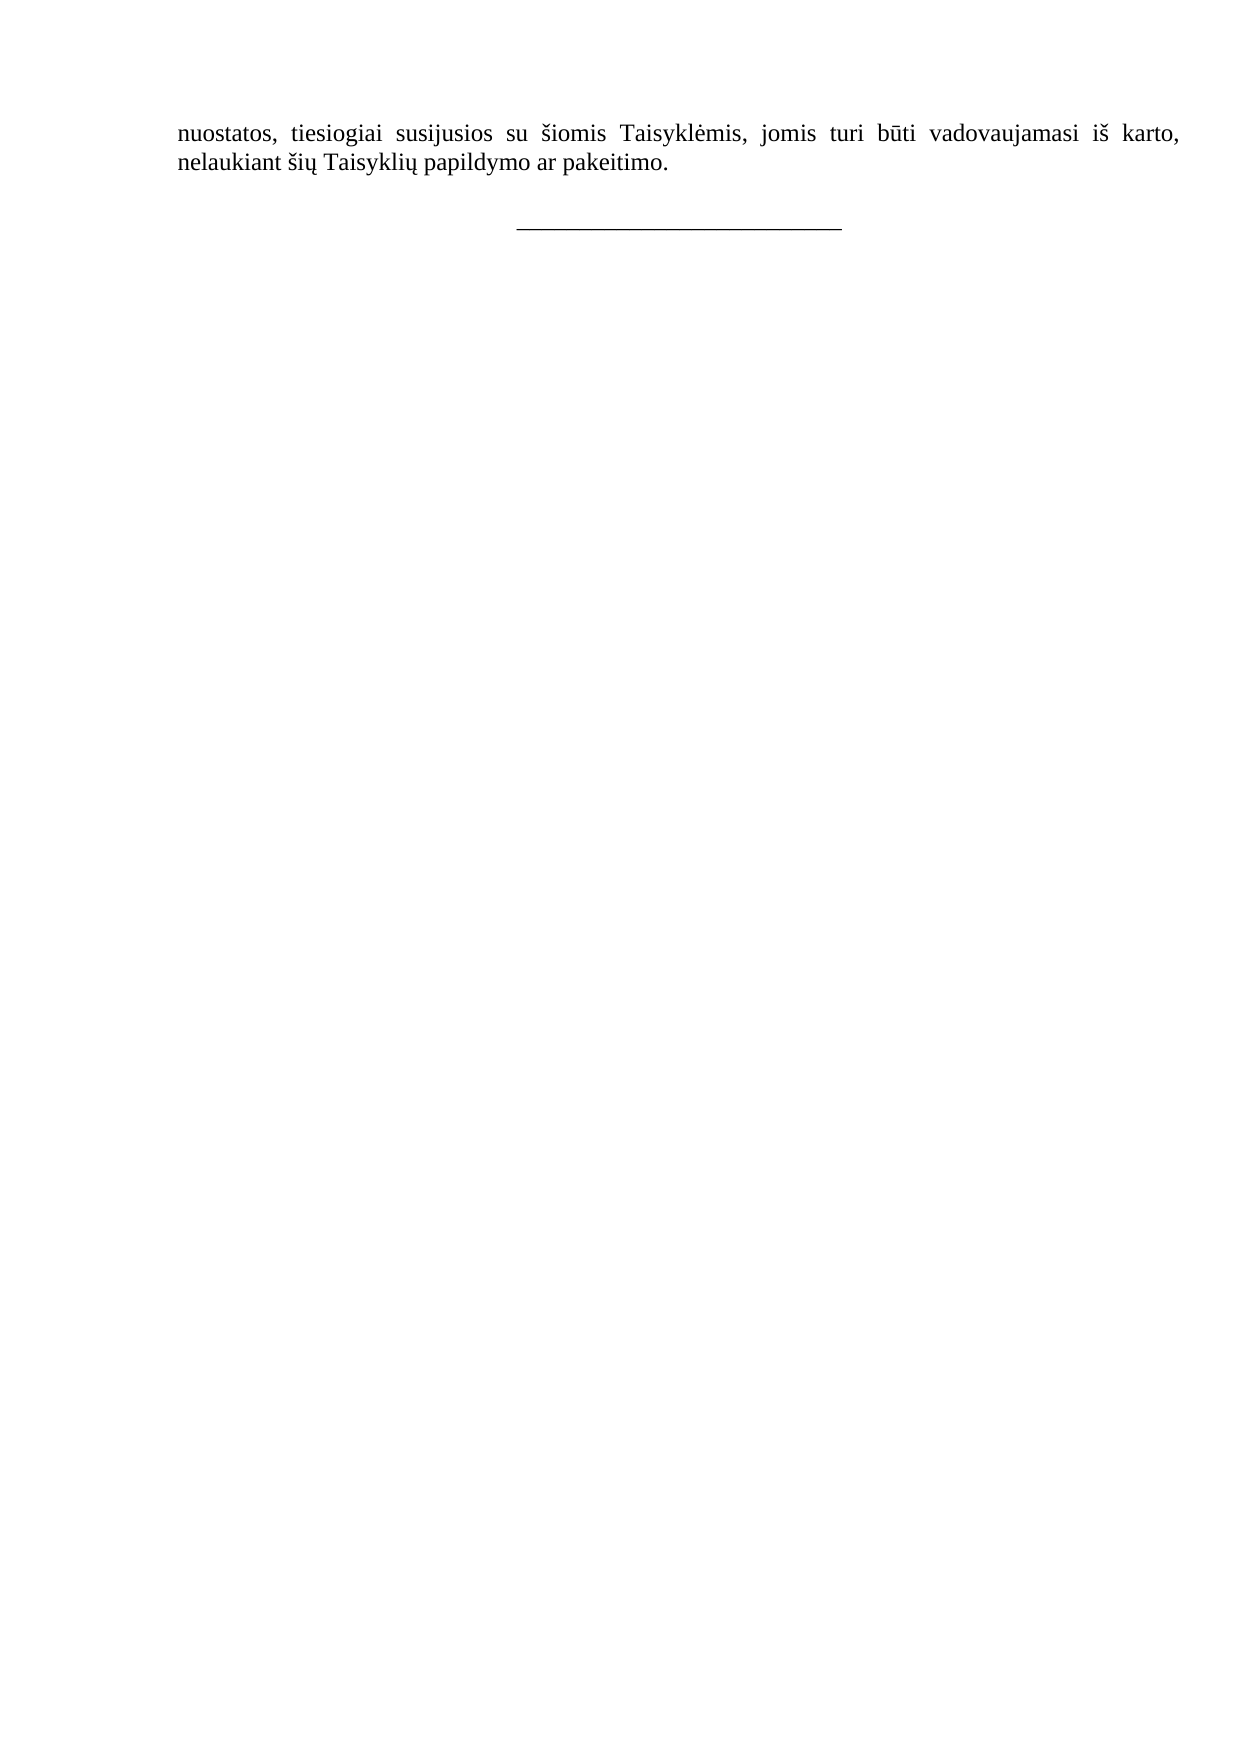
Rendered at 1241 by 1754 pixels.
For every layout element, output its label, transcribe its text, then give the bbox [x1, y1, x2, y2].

text __________________________ [177, 204, 1181, 233]
text nuostatos, tiesiogiai susijusios su šiomis Taisyklėmis, jomis turi būti vadovaujamasi iš karto, nelaukiant šių Taisyklių papildymo ar pakeitimo. [177, 118, 1181, 176]
